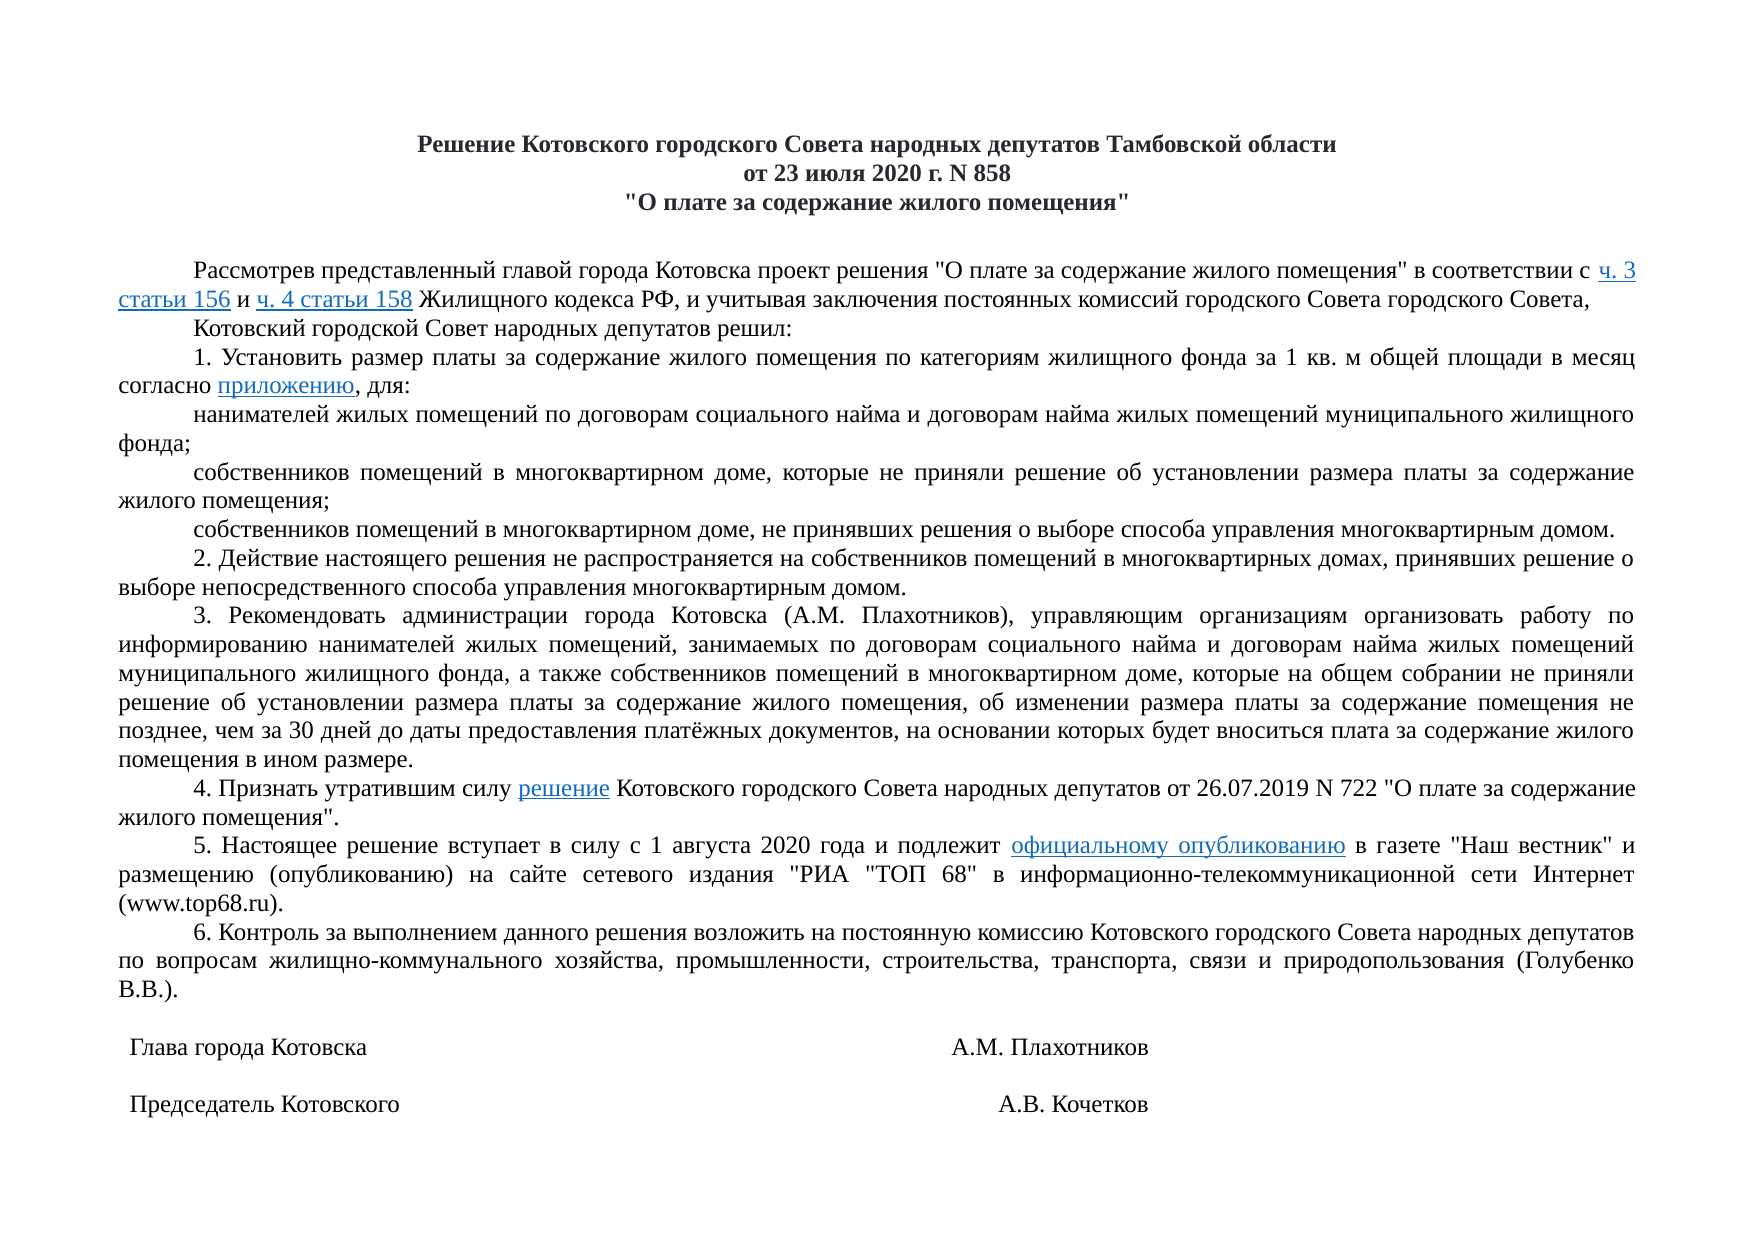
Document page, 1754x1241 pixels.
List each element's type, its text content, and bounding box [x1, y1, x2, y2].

text собственников помещений в многоквартирном доме, которые не приняли решение об установлении размера платы за содержание жилого помещения; [118, 457, 1636, 514]
text нанимателей жилых помещений по договорам социального найма и договорам найма жилых помещений муниципального жилищного фонда; [118, 399, 1636, 457]
text Рассмотрев представленный главой города Котовска проект решения "О плате за содержание жилого помещения" в соответствии с ч. 3 статьи 156 и ч. 4 статьи 158 Жилищного кодекса РФ, и учитывая заключения постоянных комиссий городского Совета городского Совета, [118, 256, 1636, 313]
text Решение Котовского городского Совета народных депутатов Тамбовской области от 23 июля 2020 г. N 858 "О плате за содержание жилого помещения" [118, 129, 1636, 216]
table_header Председатель Котовского [118, 1089, 812, 1118]
text 3. Рекомендовать администрации города Котовска (А.М. Плахотников), управляющим организациям организовать работу по информированию нанимателей жилых помещений, занимаемых по договорам социального найма и договорам найма жилых помещений муниципального жилищного фонда, а также собственников помещений в многоквартирном доме, которые на общем собрании не приняли решение об установлении размера платы за содержание жилого помещения, об изменении размера платы за содержание помещения не позднее, чем за 30 дней до даты предоставления платёжных документов, на основании которых будет вноситься плата за содержание жилого помещения в ином размере. [118, 601, 1636, 773]
text 5. Настоящее решение вступает в силу с 1 августа 2020 года и подлежит официальному опубликованию в газете "Наш вестник" и размещению (опубликованию) на сайте сетевого издания "РИА "ТОП 68" в информационно-телекоммуникационной сети Интернет (www.top68.ru). [118, 831, 1636, 917]
table_header А.М. Плахотников [813, 1032, 1160, 1061]
text 6. Контроль за выполнением данного решения возложить на постоянную комиссию Котовского городского Совета народных депутатов по вопросам жилищно-коммунального хозяйства, промышленности, строительства, транспорта, связи и природопользования (Голубенко В.В.). [118, 917, 1636, 1003]
table_header Глава города Котовска [118, 1032, 812, 1061]
text 4. Признать утратившим силу решение Котовского городского Совета народных депутатов от 26.07.2019 N 722 "О плате за содержание жилого помещения". [118, 773, 1636, 831]
text Котовский городской Совет народных депутатов решил: [118, 313, 1636, 342]
text 1. Установить размер платы за содержание жилого помещения по категориям жилищного фонда за 1 кв. м общей площади в месяц согласно приложению, для: [118, 342, 1636, 399]
table_header А.В. Кочетков [813, 1089, 1160, 1118]
text 2. Действие настоящего решения не распространяется на собственников помещений в многоквартирных домах, принявших решение о выборе непосредственного способа управления многоквартирным домом. [118, 543, 1636, 601]
text собственников помещений в многоквартирном доме, не принявших решения о выборе способа управления многоквартирным домом. [118, 514, 1636, 543]
